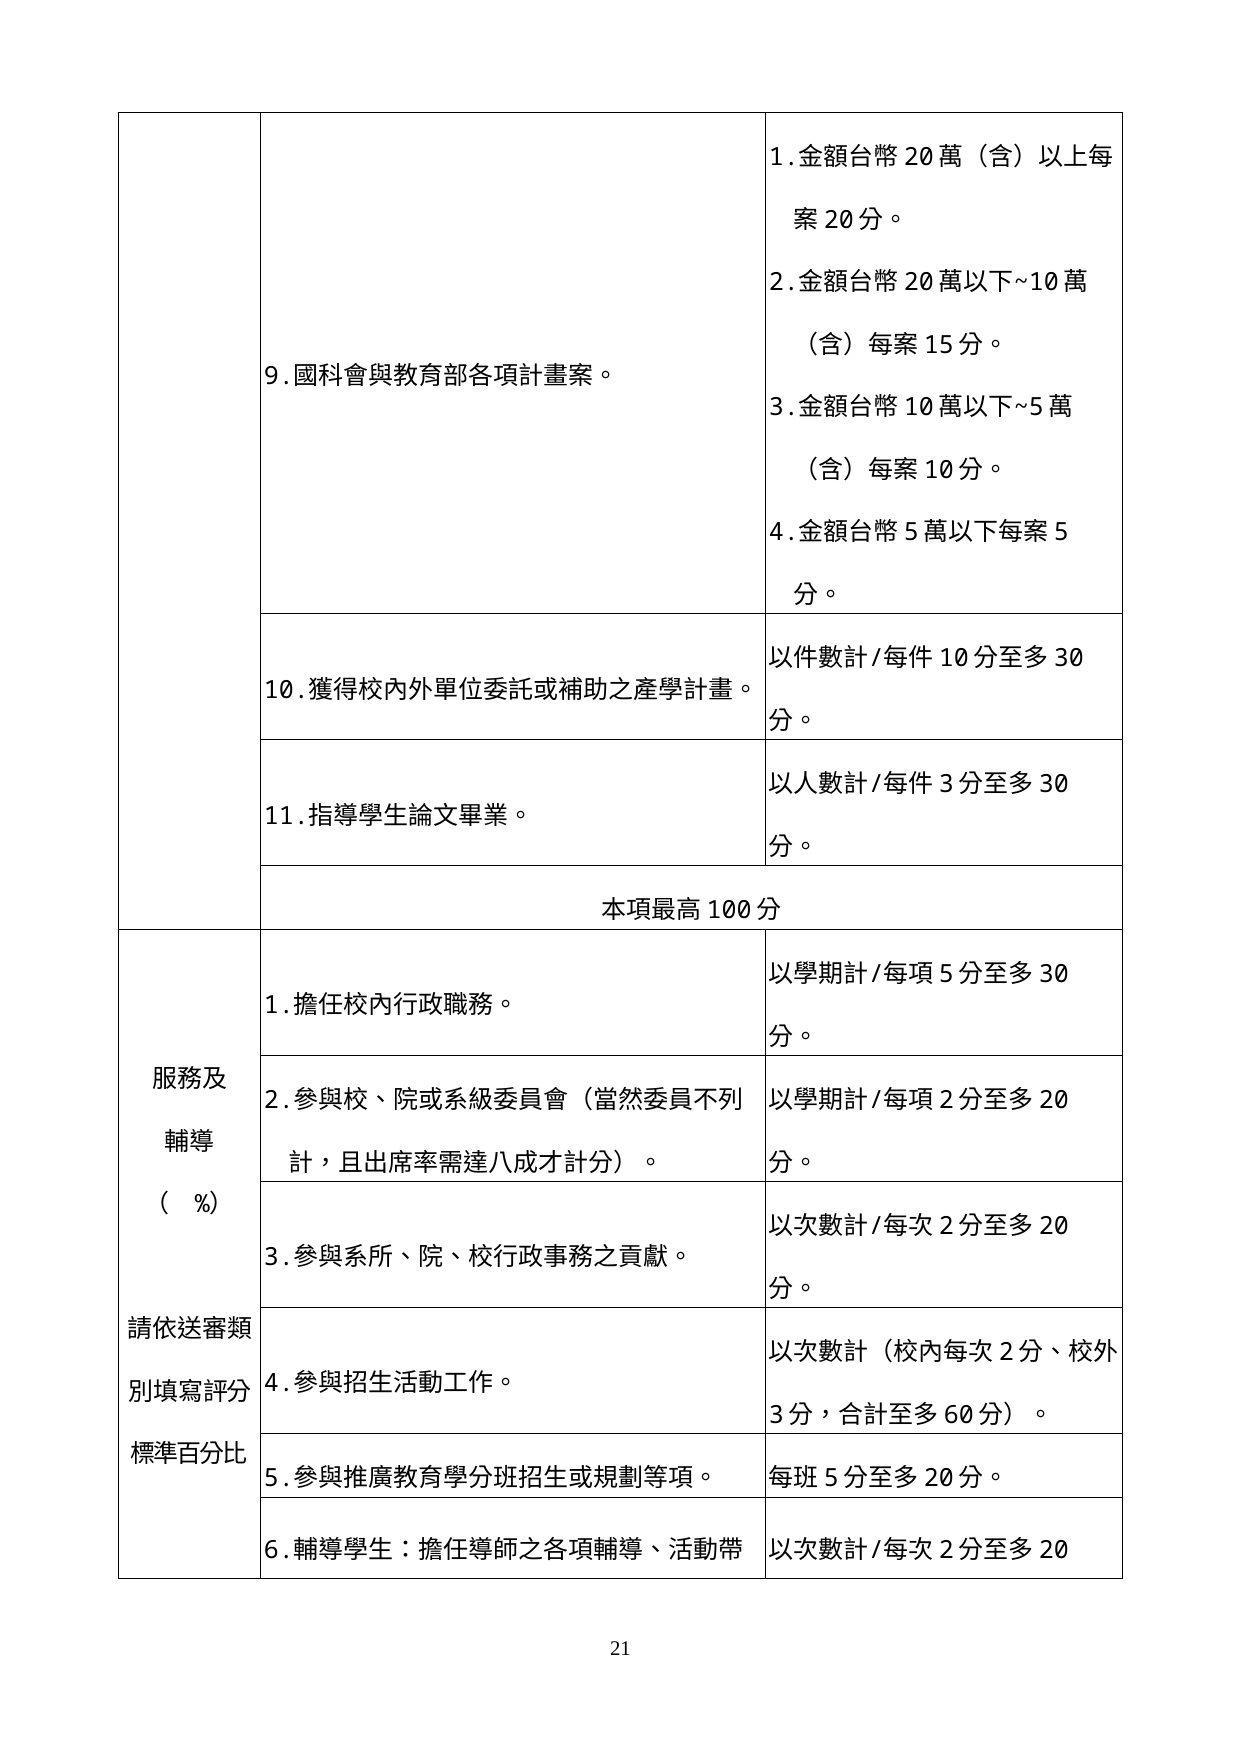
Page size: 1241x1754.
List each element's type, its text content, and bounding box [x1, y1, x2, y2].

table_cell 2.參與校、院或系級委員會（當然委員不列計，且出席率需達八成才計分）。 [261, 1056, 765, 1181]
table_cell 本項最高100分 [261, 866, 1122, 929]
table_cell 11.指導學生論文畢業。 [261, 740, 765, 865]
table_cell 以學期計/每項5分至多30分。 [766, 930, 1122, 1055]
table_cell 1.擔任校內行政職務。 [261, 930, 765, 1055]
table_cell 3.參與系所、院、校行政事務之貢獻。 [261, 1182, 765, 1307]
table_cell 4.參與招生活動工作。 [261, 1308, 765, 1433]
table_cell 每班5分至多20分。 [766, 1434, 1122, 1497]
table_cell 10.獲得校內外單位委託或補助之產學計畫。 [261, 614, 765, 739]
table_cell 以次數計/每次2分至多20 [766, 1498, 1122, 1577]
table_cell 以次數計/每次2分至多20分。 [766, 1182, 1122, 1307]
table_cell 5.參與推廣教育學分班招生或規劃等項。 [261, 1434, 765, 1497]
table_cell [119, 113, 260, 929]
table_cell 以學期計/每項2分至多20分。 [766, 1056, 1122, 1181]
table_cell 以人數計/每件3分至多30分。 [766, 740, 1122, 865]
table_cell 服務及 輔導 （ %） 請依送審類別填寫評分標準百分比 [119, 930, 260, 1577]
table_cell 9.國科會與教育部各項計畫案。 [261, 113, 765, 613]
table_cell 6.輔導學生：擔任導師之各項輔導、活動帶 [261, 1498, 765, 1577]
table_cell 以次數計（校內每次2分、校外3分，合計至多60分）。 [766, 1308, 1122, 1433]
table_cell 以件數計/每件10分至多30分。 [766, 614, 1122, 739]
table_cell 1.金額台幣20萬（含）以上每案20分。 2.金額台幣20萬以下~10萬（含）每案15分。 3.金額台幣10萬以下~5萬（含）每案10分。 4.金額台幣5萬以下每案5分。 [766, 113, 1122, 613]
